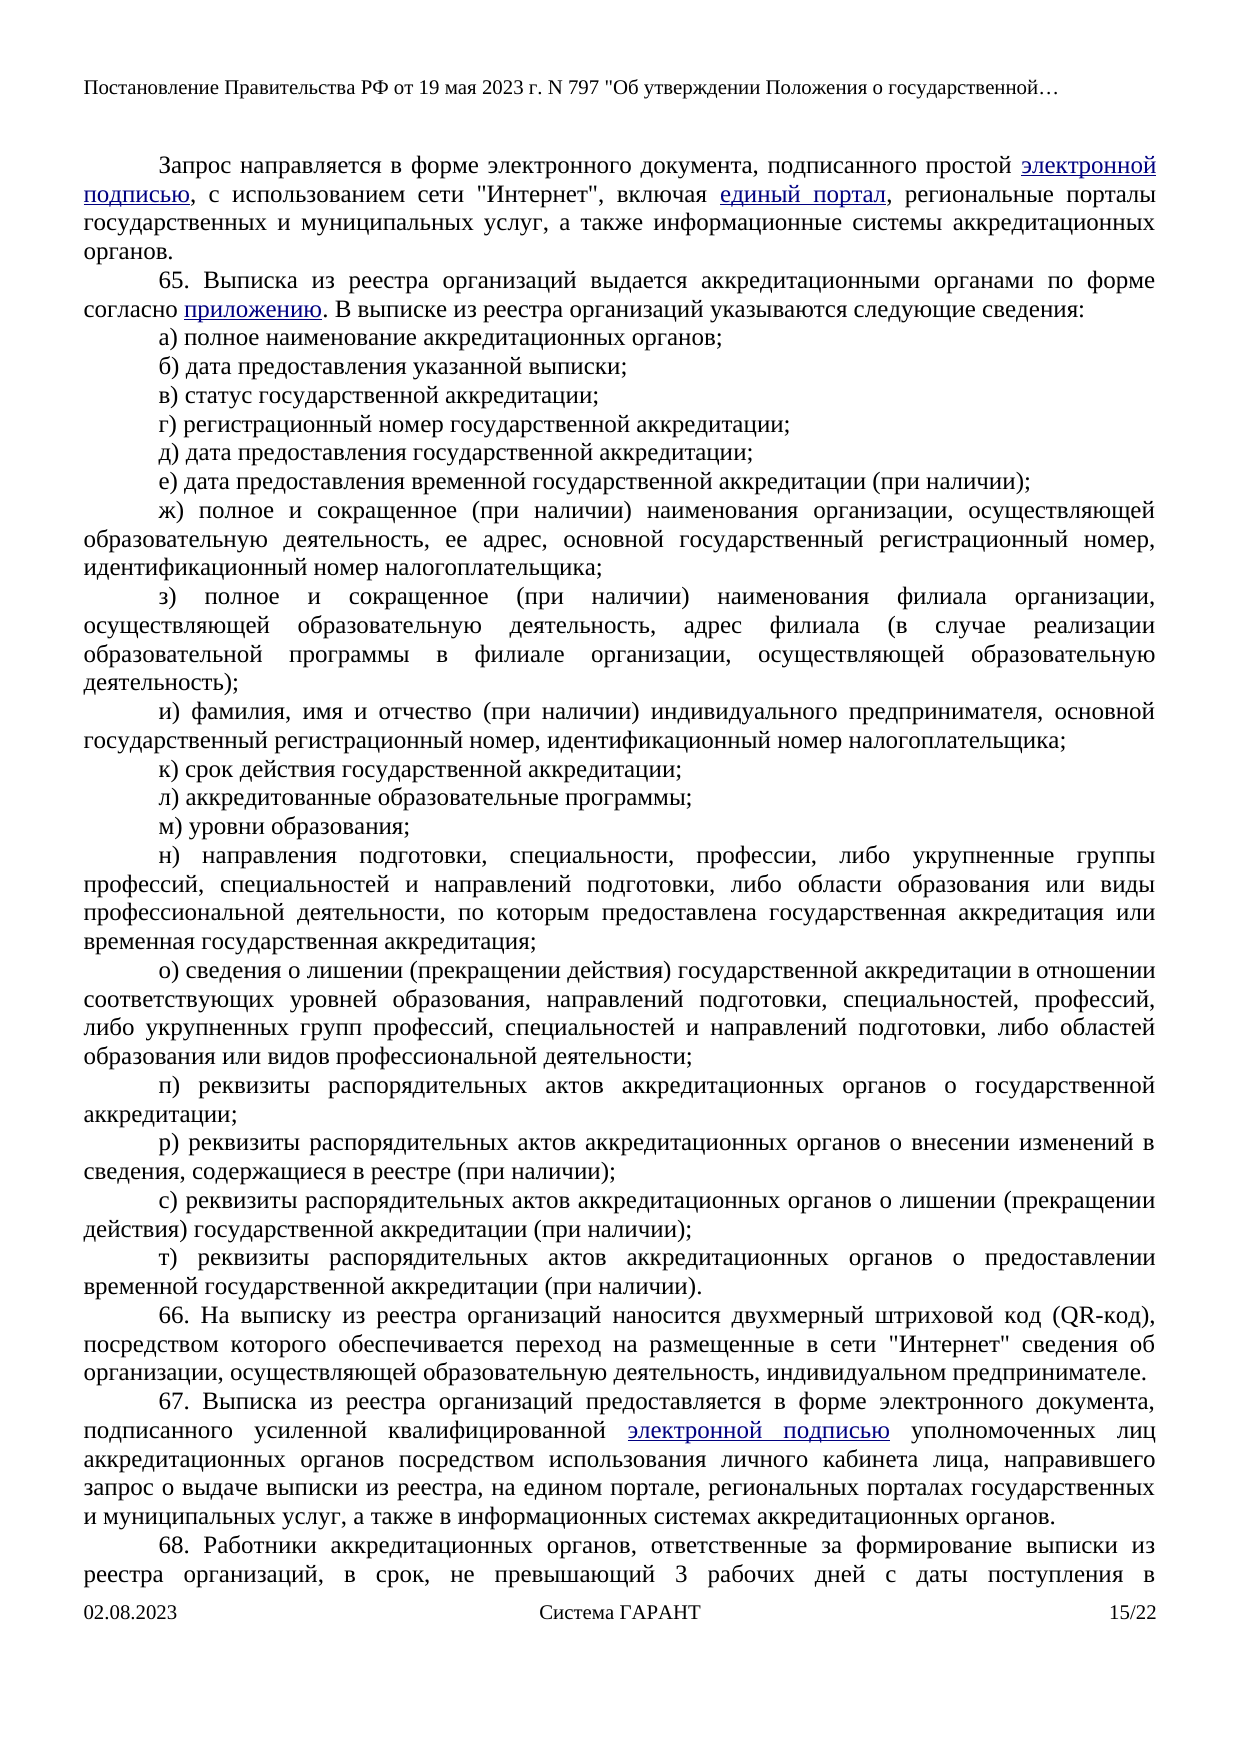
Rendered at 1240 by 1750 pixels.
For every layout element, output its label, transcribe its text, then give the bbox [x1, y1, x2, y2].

text и) фамилия, имя и отчество (при наличии) индивидуального предпринимателя, основной государственный регистрационный номер, идентификационный номер налогоплательщика; [83, 696, 1156, 754]
text з) полное и сокращенное (при наличии) наименования филиала организации, осуществляющей образовательную деятельность, адрес филиала (в случае реализации образовательной программы в филиале организации, осуществляющей образовательную деятельность); [83, 581, 1156, 696]
text г) регистрационный номер государственной аккредитации; [83, 409, 1156, 437]
text Запрос направляется в форме электронного документа, подписанного простой электронной подписью, с использованием сети "Интернет", включая единый портал, региональные порталы государственных и муниципальных услуг, а также информационные системы аккредитационных органов. [83, 150, 1156, 265]
text ж) полное и сокращенное (при наличии) наименования организации, осуществляющей образовательную деятельность, ее адрес, основной государственный регистрационный номер, идентификационный номер налогоплательщика; [83, 495, 1156, 581]
text л) аккредитованные образовательные программы; [83, 782, 1156, 811]
text к) срок действия государственной аккредитации; [83, 754, 1156, 782]
text 66. На выписку из реестра организаций наносится двухмерный штриховой код (QR-код), посредством которого обеспечивается переход на размещенные в сети "Интернет" сведения об организации, осуществляющей образовательную деятельность, индивидуальном предпринимателе. [83, 1300, 1156, 1386]
text д) дата предоставления государственной аккредитации; [83, 437, 1156, 466]
text т) реквизиты распорядительных актов аккредитационных органов о предоставлении временной государственной аккредитации (при наличии). [83, 1242, 1156, 1300]
text м) уровни образования; [83, 811, 1156, 840]
text 68. Работники аккредитационных органов, ответственные за формирование выписки из реестра организаций, в срок, не превышающий 3 рабочих дней с даты поступления в [83, 1530, 1156, 1587]
text с) реквизиты распорядительных актов аккредитационных органов о лишении (прекращении действия) государственной аккредитации (при наличии); [83, 1185, 1156, 1242]
text а) полное наименование аккредитационных органов; [83, 322, 1156, 351]
text 67. Выписка из реестра организаций предоставляется в форме электронного документа, подписанного усиленной квалифицированной электронной подписью уполномоченных лиц аккредитационных органов посредством использования личного кабинета лица, направившего запрос о выдаче выписки из реестра, на едином портале, региональных порталах государственных и муниципальных услуг, а также в информационных системах аккредитационных органов. [83, 1386, 1156, 1530]
text о) сведения о лишении (прекращении действия) государственной аккредитации в отношении соответствующих уровней образования, направлений подготовки, специальностей, профессий, либо укрупненных групп профессий, специальностей и направлений подготовки, либо областей образования или видов профессиональной деятельности; [83, 955, 1156, 1070]
text б) дата предоставления указанной выписки; [83, 351, 1156, 380]
text п) реквизиты распорядительных актов аккредитационных органов о государственной аккредитации; [83, 1070, 1156, 1127]
text н) направления подготовки, специальности, профессии, либо укрупненные группы профессий, специальностей и направлений подготовки, либо области образования или виды профессиональной деятельности, по которым предоставлена государственная аккредитация или временная государственная аккредитация; [83, 840, 1156, 955]
text р) реквизиты распорядительных актов аккредитационных органов о внесении изменений в сведения, содержащиеся в реестре (при наличии); [83, 1127, 1156, 1185]
text в) статус государственной аккредитации; [83, 380, 1156, 409]
text 65. Выписка из реестра организаций выдается аккредитационными органами по форме согласно приложению. В выписке из реестра организаций указываются следующие сведения: [83, 265, 1156, 322]
text е) дата предоставления временной государственной аккредитации (при наличии); [83, 466, 1156, 495]
